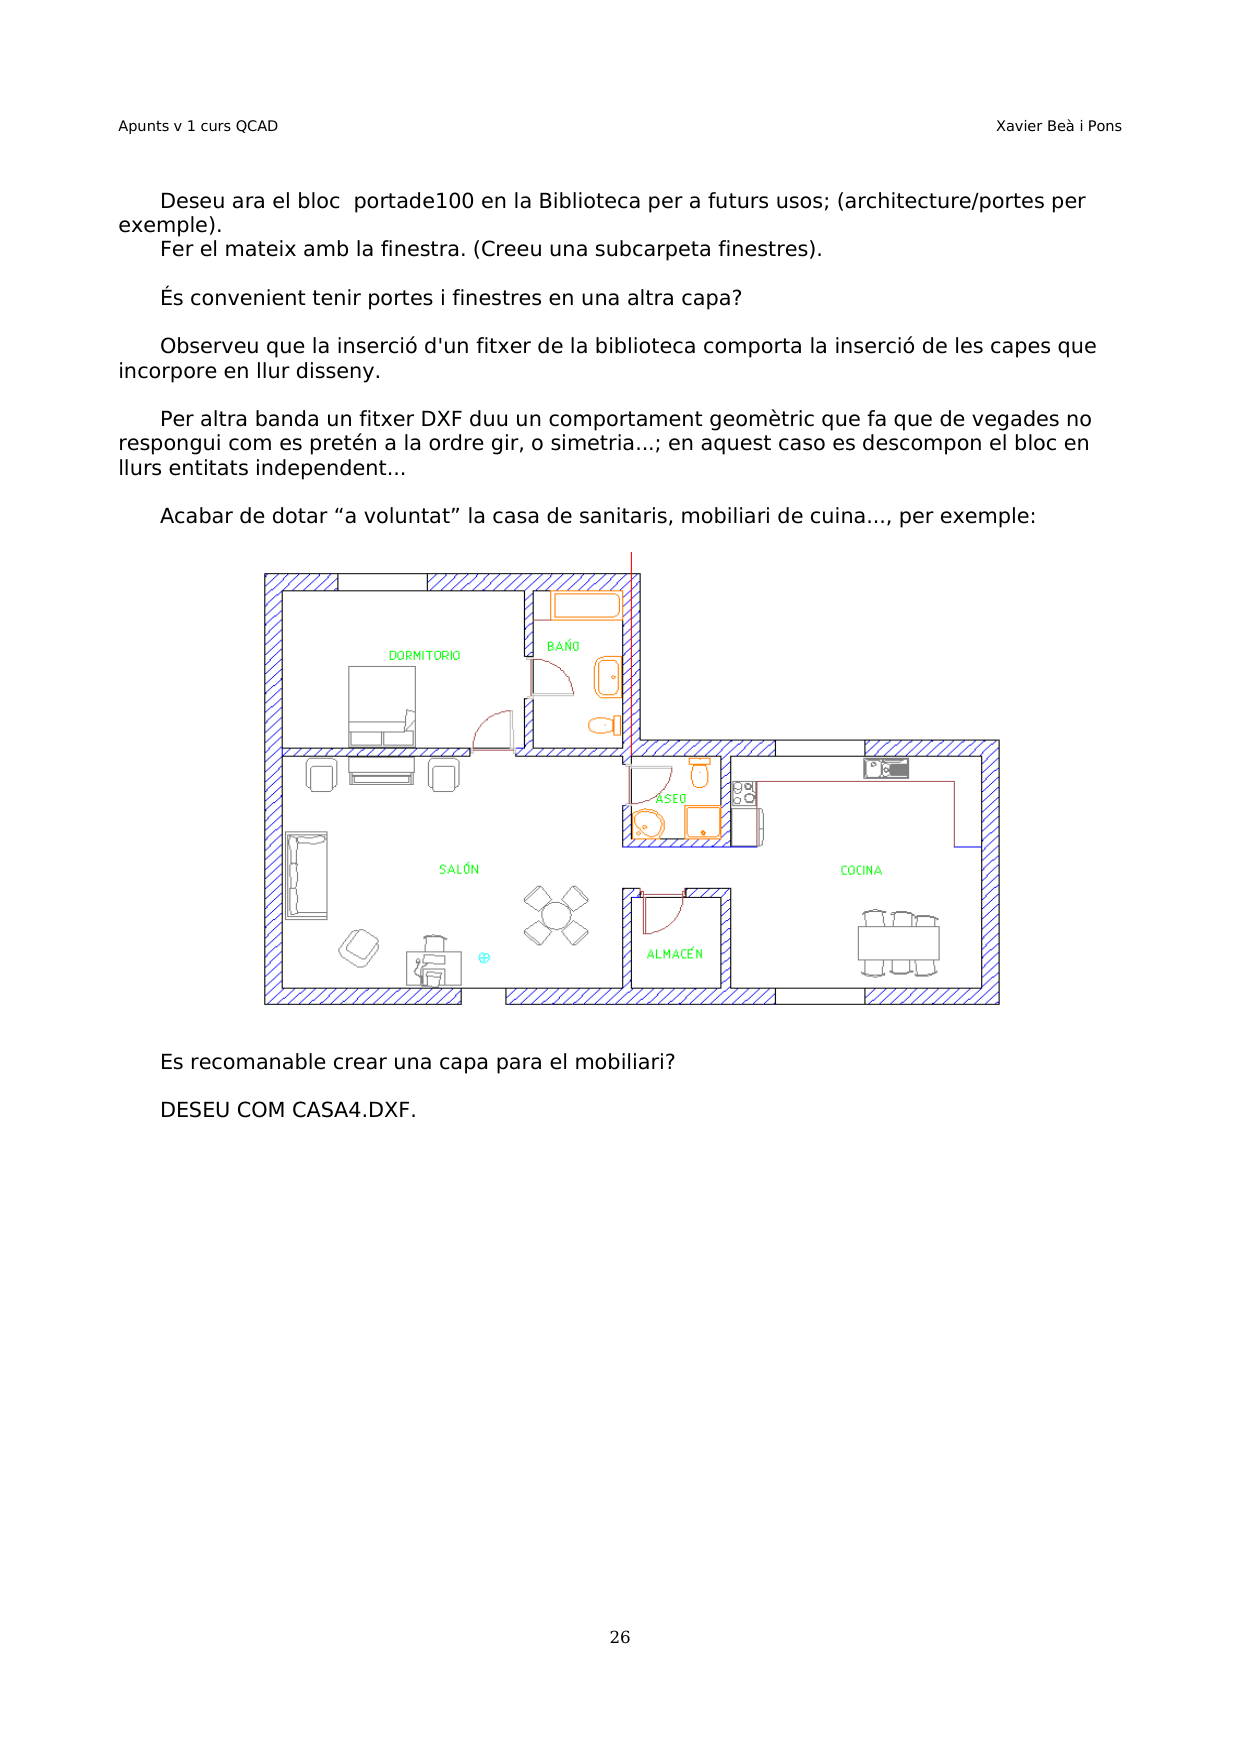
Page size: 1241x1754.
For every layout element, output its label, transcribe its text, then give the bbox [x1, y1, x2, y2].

text Per altra banda un fitxer DXF duu un comportament geomètric que fa que de vegades no respongui com es pretén a la ordre gir, o simetria...; en aquest caso es descompon el bloc en llurs entitats independent... [118, 407, 1122, 480]
text Acabar de dotar “a voluntat” la casa de sanitaris, mobiliari de cuina..., per exemple: [118, 504, 1122, 529]
picture [213, 552, 1027, 1026]
text DESEU COM CASA4.DXF. [118, 1098, 1122, 1123]
text Es recomanable crear una capa para el mobiliari? [118, 1050, 1122, 1074]
text Observeu que la inserció d'un fitxer de la biblioteca comporta la inserció de les capes que incorpore en llur disseny. [118, 334, 1122, 383]
text Deseu ara el bloc portade100 en la Biblioteca per a futurs usos; (architecture/portes per exemple). [118, 189, 1122, 237]
text Fer el mateix amb la finestra. (Creeu una subcarpeta finestres). [118, 237, 1122, 262]
text És convenient tenir portes i finestres en una altra capa? [118, 286, 1122, 310]
